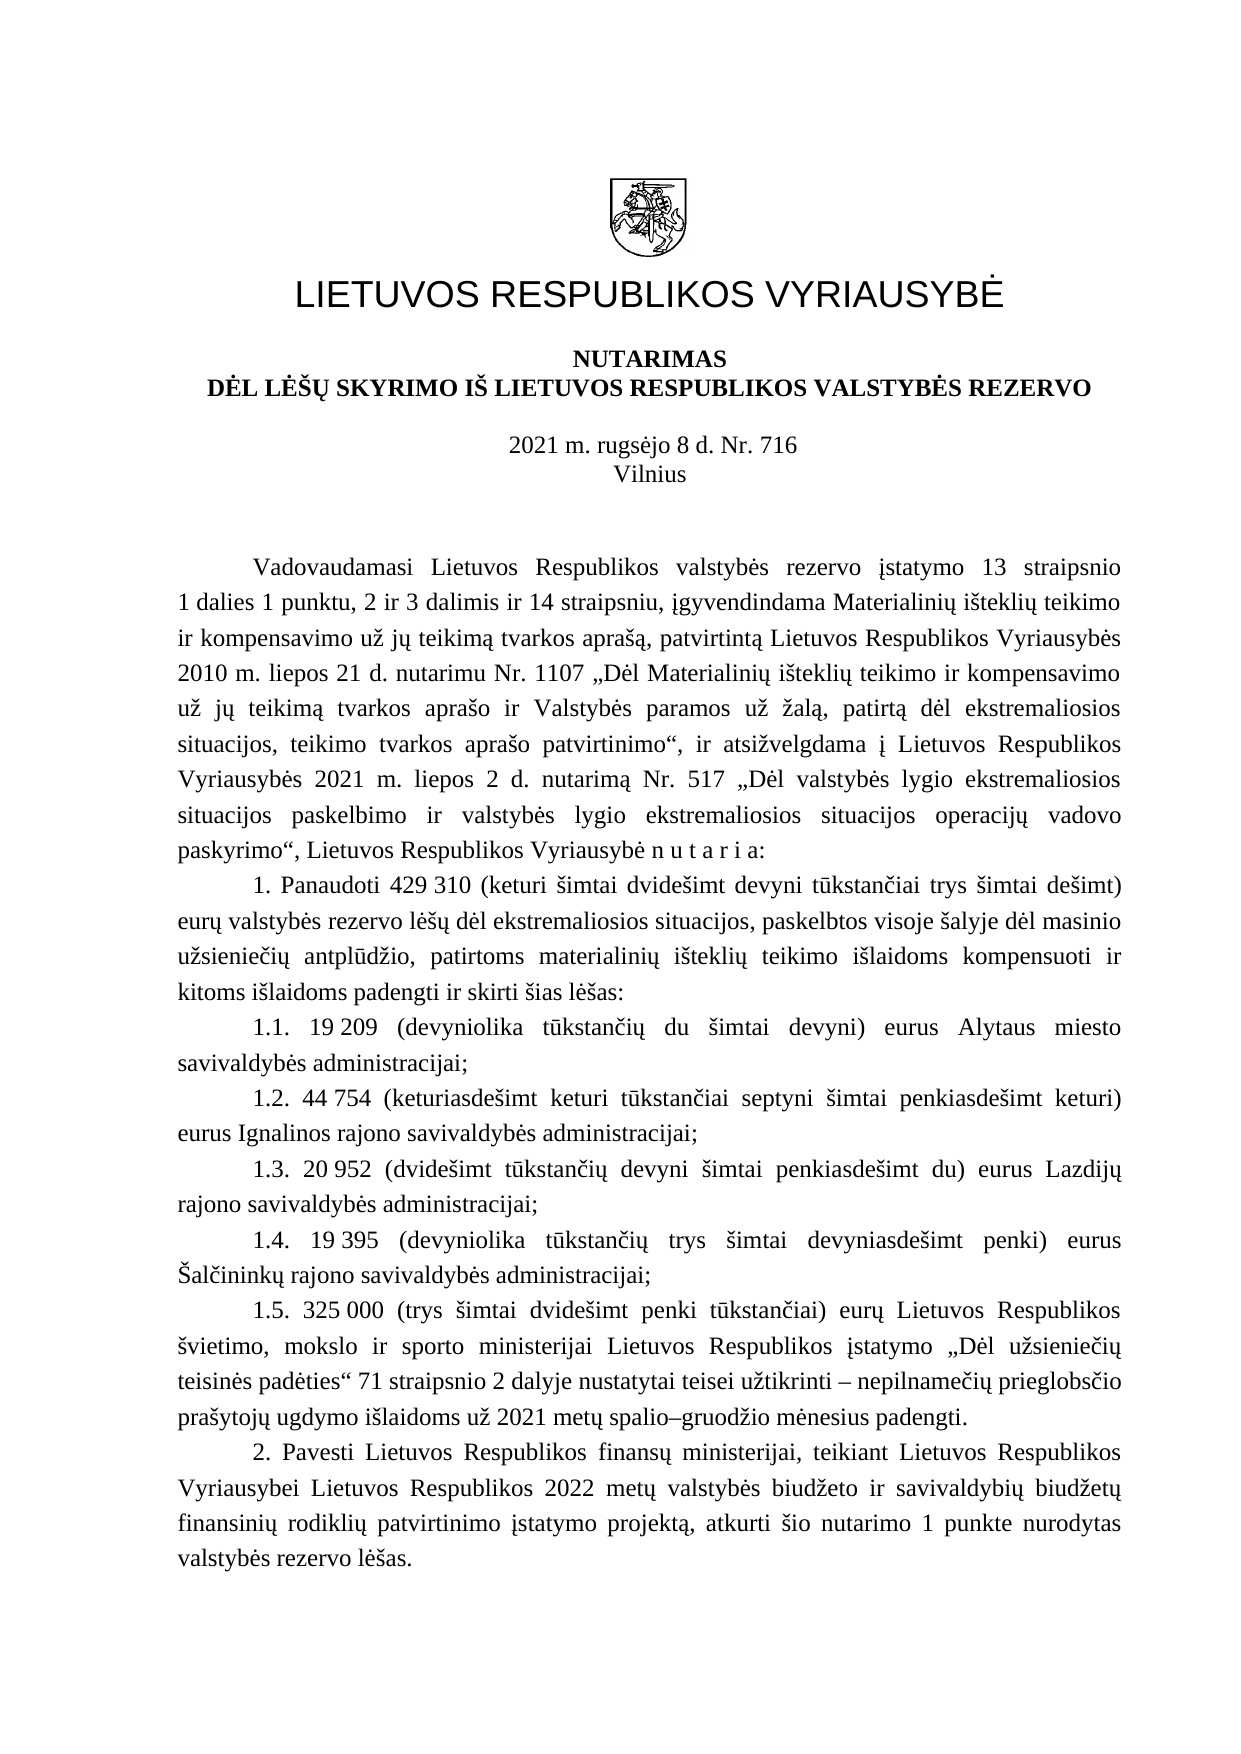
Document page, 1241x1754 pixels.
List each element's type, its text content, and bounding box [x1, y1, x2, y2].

text Lietuvos Respublikos Vyriausybė [177, 272, 1122, 315]
text 2. Pavesti Lietuvos Respublikos finansų ministerijai, teikiant Lietuvos Respublikos Vyriausybei Lietuvos Respublikos 2022 metų valstybės biudžeto ir savivaldybių biudžetų finansinių rodiklių patvirtinimo įstatymo projektą, atkurti šio nutarimo 1 punkte nurodytas valstybės rezervo lėšas. [177, 1431, 1122, 1572]
text 1. Panaudoti 429 310 (keturi šimtai dvidešimt devyni tūkstančiai trys šimtai dešimt) eurų valstybės rezervo lėšų dėl ekstremaliosios situacijos, paskelbtos visoje šalyje dėl masinio užsieniečių antplūdžio, patirtoms materialinių išteklių teikimo išlaidoms kompensuoti ir kitoms išlaidoms padengti ir skirti šias lėšas: [177, 864, 1122, 1006]
text 1.5. 325 000 (trys šimtai dvidešimt penki tūkstančiai) eurų Lietuvos Respublikos švietimo, mokslo ir sporto ministerijai Lietuvos Respublikos įstatymo „Dėl užsieniečių teisinės padėties“ 71 straipsnio 2 dalyje nustatytai teisei užtikrinti – nepilnamečių prieglobsčio prašytojų ugdymo išlaidoms už 2021 metų spalio–gruodžio mėnesius padengti. [177, 1289, 1122, 1431]
text DĖL LĖŠŲ SKYRIMO IŠ LIETUVOS RESPUBLIKOS VALSTYBĖS REZERVO [177, 373, 1122, 401]
text 1.2. 44 754 (keturiasdešimt keturi tūkstančiai septyni šimtai penkiasdešimt keturi) eurus Ignalinos rajono savivaldybės administracijai; [177, 1076, 1122, 1147]
text nutarimas [177, 344, 1122, 373]
text Vadovaudamasi Lietuvos Respublikos valstybės rezervo įstatymo 13 straipsnio 1 dalies 1 punktu, 2 ir 3 dalimis ir 14 straipsniu, įgyvendindama Materialinių išteklių teikimo ir kompensavimo už jų teikimą tvarkos aprašą, patvirtintą Lietuvos Respublikos Vyriausybės 2010 m. liepos 21 d. nutarimu Nr. 1107 „Dėl Materialinių išteklių teikimo ir kompensavimo už jų teikimą tvarkos aprašo ir Valstybės paramos už žalą, patirtą dėl ekstremaliosios situacijos, teikimo tvarkos aprašo patvirtinimo“, ir atsižvelgdama į Lietuvos Respublikos Vyriausybės 2021 m. liepos 2 d. nutarimą Nr. 517 „Dėl valstybės lygio ekstremaliosios situacijos paskelbimo ir valstybės lygio ekstremaliosios situacijos operacijų vadovo paskyrimo“, Lietuvos Respublikos Vyriausybė n u t a r i a: [177, 545, 1122, 864]
text 1.4. 19 395 (devyniolika tūkstančių trys šimtai devyniasdešimt penki) eurus Šalčininkų rajono savivaldybės administracijai; [177, 1218, 1122, 1289]
text 1.3. 20 952 (dvidešimt tūkstančių devyni šimtai penkiasdešimt du) eurus Lazdijų rajono savivaldybės administracijai; [177, 1147, 1122, 1218]
text 1.1. 19 209 (devyniolika tūkstančių du šimtai devyni) eurus Alytaus miesto savivaldybės administracijai; [177, 1006, 1122, 1076]
text Vilnius [177, 459, 1122, 488]
text 2021 m. rugsėjo 8 d. Nr. 716 [177, 430, 1122, 459]
